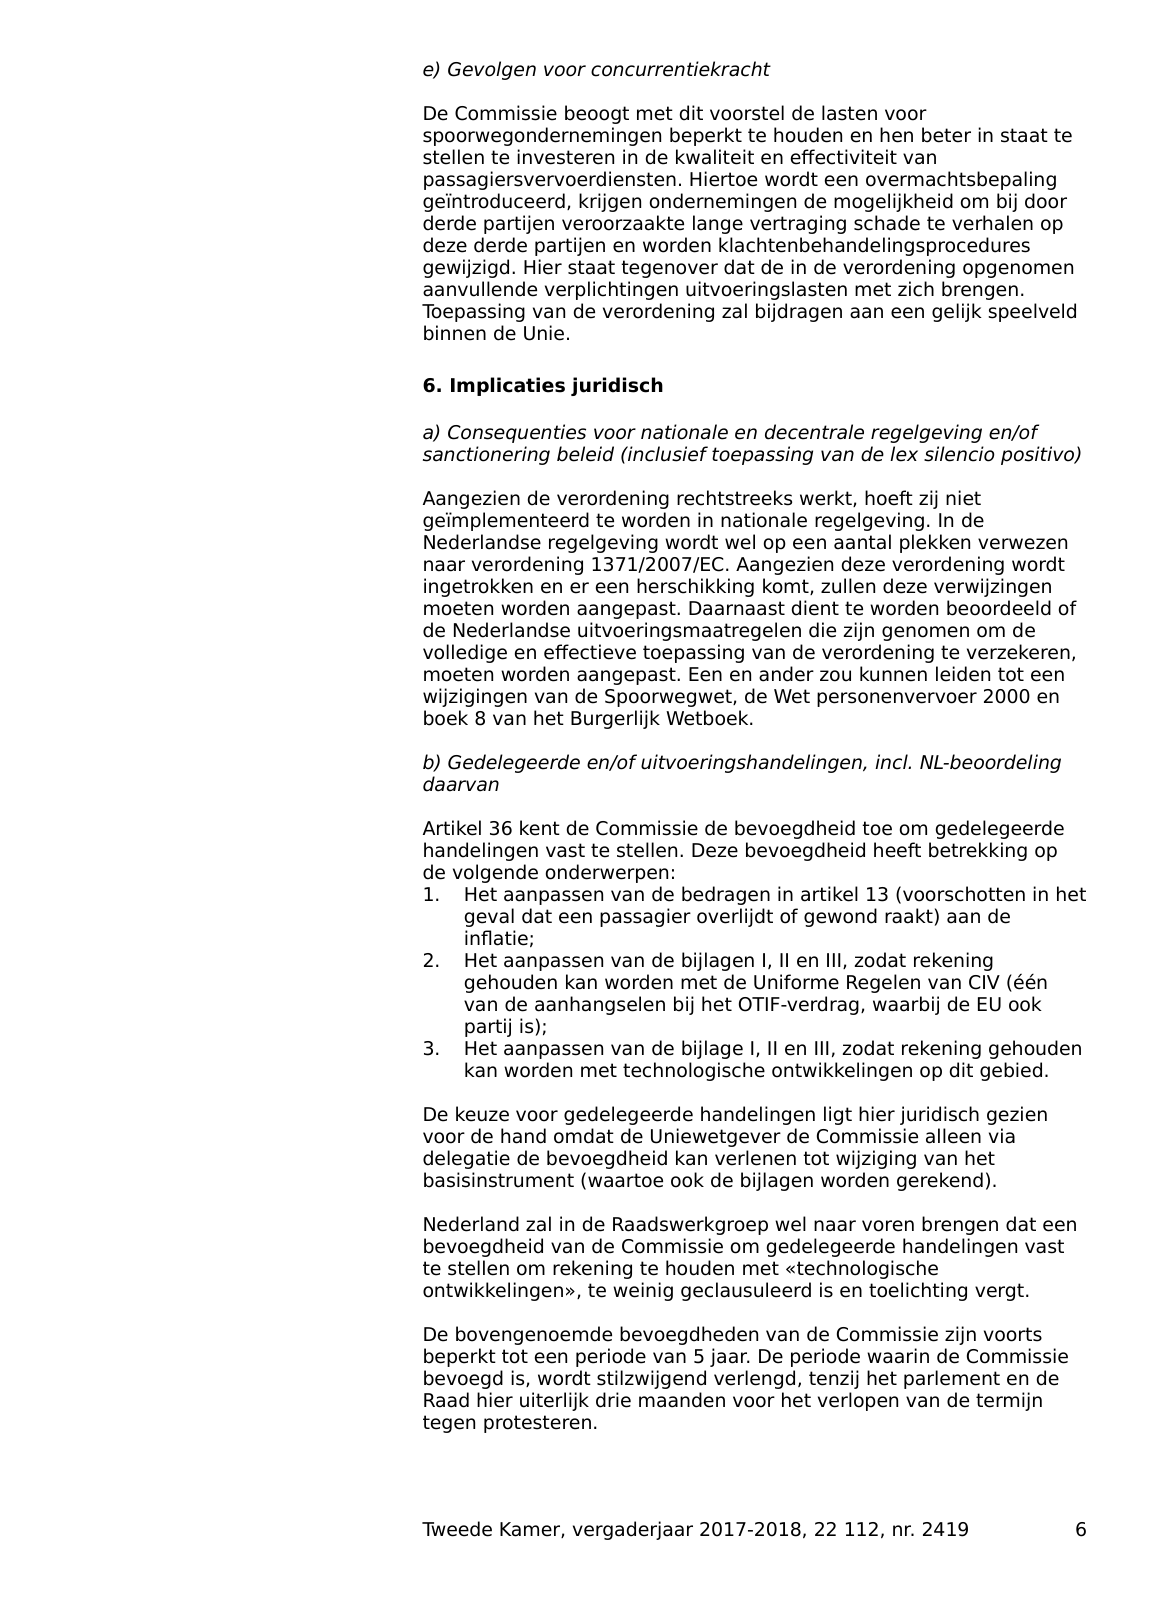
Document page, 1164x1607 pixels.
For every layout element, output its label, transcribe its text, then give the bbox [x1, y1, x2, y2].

subtitle 6. Implicaties juridisch [422, 375, 1087, 397]
text 3. Het aanpassen van de bijlage I, II en III, zodat rekening gehouden kan worden met technologische ontwikkelingen op dit gebied. [422, 1038, 1087, 1082]
subtitle a) Consequenties voor nationale en decentrale regelgeving en/of sanctionering beleid (inclusief toepassing van de lex silencio positivo) [422, 422, 1087, 466]
text 2. Het aanpassen van de bijlagen I, II en III, zodat rekening gehouden kan worden met de Uniforme Regelen van CIV (één van de aanhangselen bij het OTIF-verdrag, waarbij de EU ook partij is); [422, 950, 1087, 1038]
text Nederland zal in de Raadswerkgroep wel naar voren brengen dat een bevoegdheid van de Commissie om gedelegeerde handelingen vast te stellen om rekening te houden met «technologische ontwikkelingen», te weinig geclausuleerd is en toelichting vergt. [422, 1214, 1087, 1302]
text Artikel 36 kent de Commissie de bevoegdheid toe om gedelegeerde handelingen vast te stellen. Deze bevoegdheid heeft betrekking op de volgende onderwerpen: [422, 818, 1087, 884]
text De bovengenoemde bevoegdheden van de Commissie zijn voorts beperkt tot een periode van 5 jaar. De periode waarin de Commissie bevoegd is, wordt stilzwijgend verlengd, tenzij het parlement en de Raad hier uiterlijk drie maanden voor het verlopen van de termijn tegen protesteren. [422, 1324, 1087, 1434]
text Aangezien de verordening rechtstreeks werkt, hoeft zij niet geïmplementeerd te worden in nationale regelgeving. In de Nederlandse regelgeving wordt wel op een aantal plekken verwezen naar verordening 1371/2007/EC. Aangezien deze verordening wordt ingetrokken en er een herschikking komt, zullen deze verwijzingen moeten worden aangepast. Daarnaast dient te worden beoordeeld of de Nederlandse uitvoeringsmaatregelen die zijn genomen om de volledige en effectieve toepassing van de verordening te verzekeren, moeten worden aangepast. Een en ander zou kunnen leiden tot een wijzigingen van de Spoorwegwet, de Wet personenvervoer 2000 en boek 8 van het Burgerlijk Wetboek. [422, 488, 1087, 730]
text 1. Het aanpassen van de bedragen in artikel 13 (voorschotten in het geval dat een passagier overlijdt of gewond raakt) aan de inflatie; [422, 884, 1087, 950]
text De Commissie beoogt met dit voorstel de lasten voor spoorwegondernemingen beperkt te houden en hen beter in staat te stellen te investeren in de kwaliteit en effectiviteit van passagiersvervoerdiensten. Hiertoe wordt een overmachtsbepaling geïntroduceerd, krijgen ondernemingen de mogelijkheid om bij door derde partijen veroorzaakte lange vertraging schade te verhalen op deze derde partijen en worden klachtenbehandelingsprocedures gewijzigd. Hier staat tegenover dat de in de verordening opgenomen aanvullende verplichtingen uitvoeringslasten met zich brengen. Toepassing van de verordening zal bijdragen aan een gelijk speelveld binnen de Unie. [422, 103, 1087, 345]
subtitle b) Gedelegeerde en/of uitvoeringshandelingen, incl. NL-beoordeling daarvan [422, 752, 1087, 796]
text De keuze voor gedelegeerde handelingen ligt hier juridisch gezien voor de hand omdat de Uniewetgever de Commissie alleen via delegatie de bevoegdheid kan verlenen tot wijziging van het basisinstrument (waartoe ook de bijlagen worden gerekend). [422, 1104, 1087, 1192]
subtitle e) Gevolgen voor concurrentiekracht [422, 59, 1087, 81]
